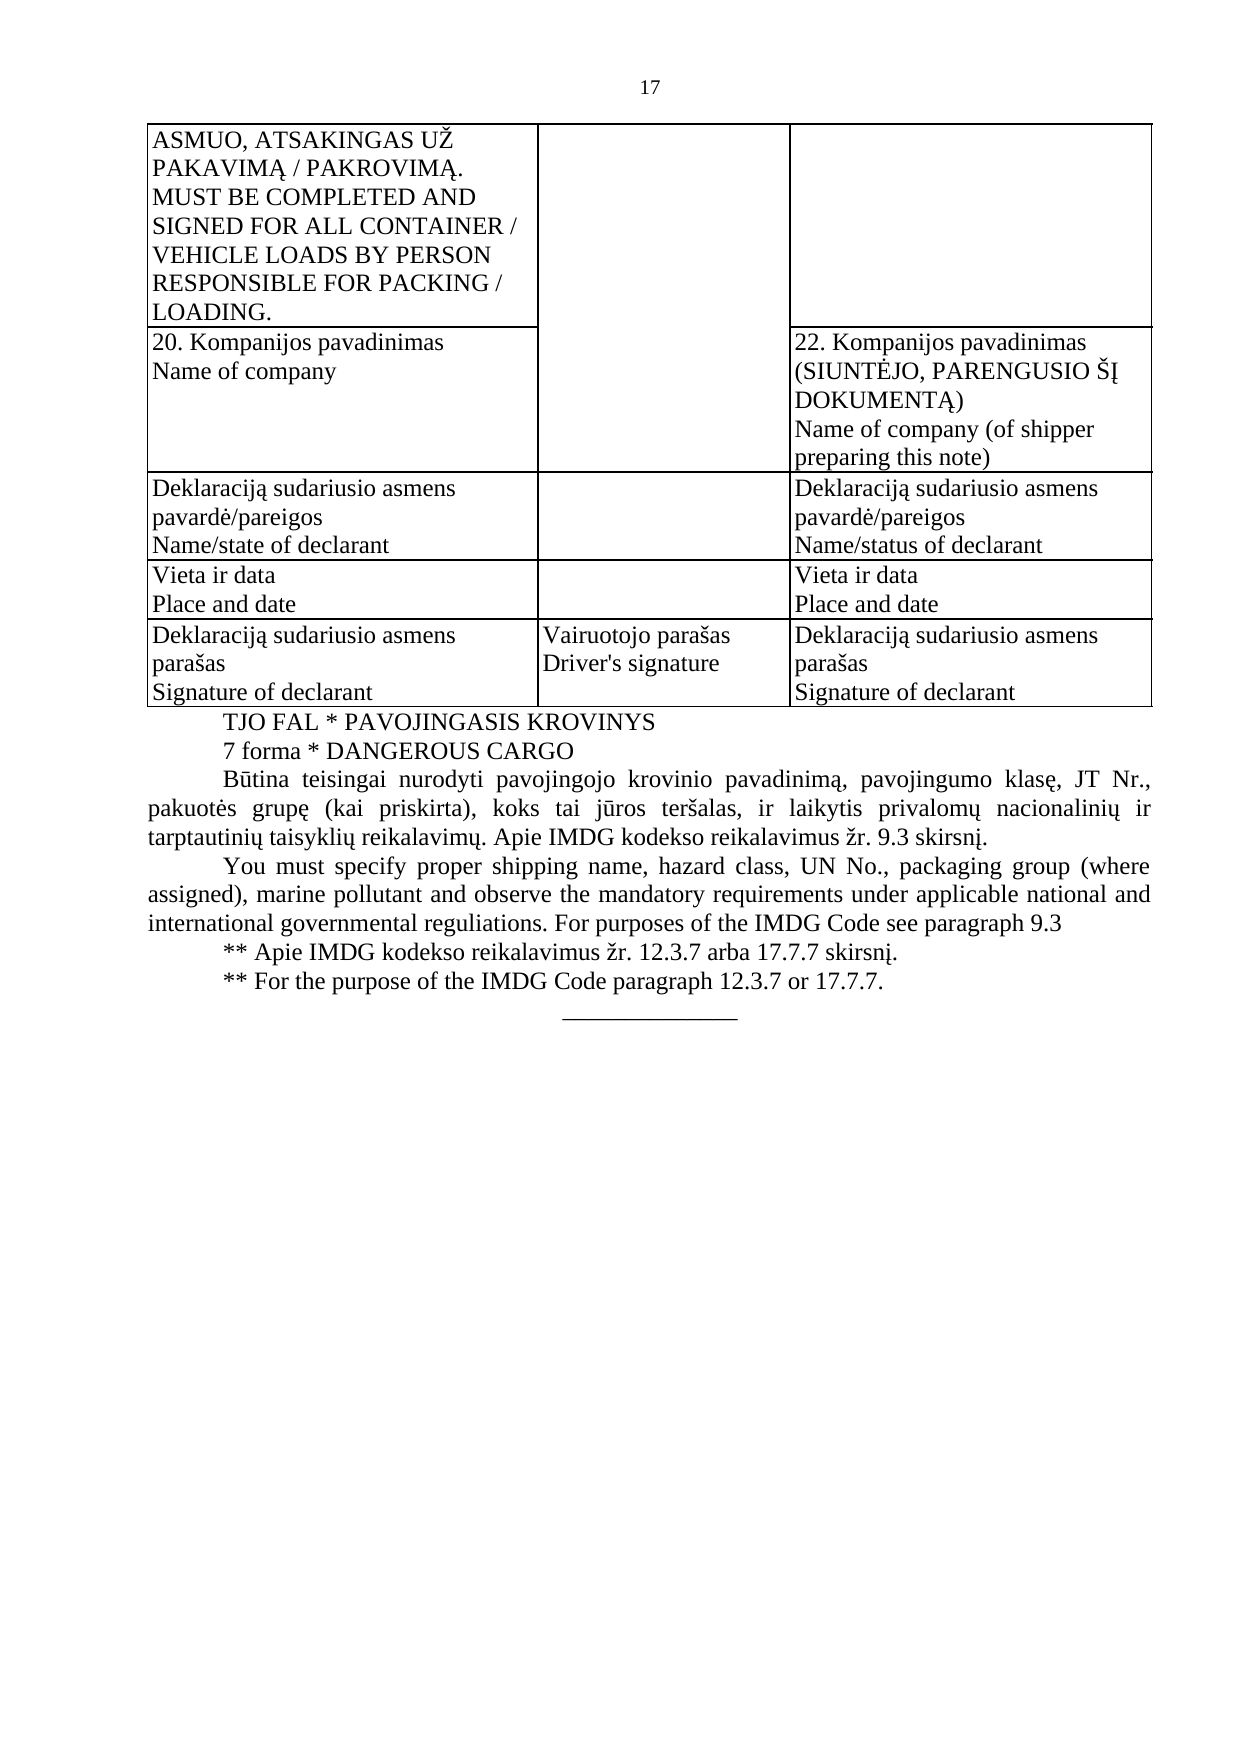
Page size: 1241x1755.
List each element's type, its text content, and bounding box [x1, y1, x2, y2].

table_cell ASMUO, ATSAKINGAS UŽ PAKAVIMĄ / PAKROVIMĄ. MUST BE COMPLETED AND SIGNED FOR ALL CONTAINER / VEHICLE LOADS BY PERSON RESPONSIBLE FOR PACKING / LOADING. [148, 125, 537, 326]
text You must specify proper shipping name, hazard class, UN No., packaging group (where assigned), marine pollutant and observe the mandatory requirements under applicable national and international governmental reguliations. For purposes of the IMDG Code see paragraph 9.3 [148, 851, 1152, 937]
text 7 forma * DANGEROUS CARGO [148, 736, 1152, 764]
table_cell Deklaraciją sudariusio asmens parašas Signature of declarant [148, 620, 537, 706]
text Būtina teisingai nurodyti pavojingojo krovinio pavadinimą, pavojingumo klasę, JT Nr., pakuotės grupę (kai priskirta), koks tai jūros teršalas, ir laikytis privalomų nacionalinių ir tarptautinių taisyklių reikalavimų. Apie IMDG kodekso reikalavimus žr. 9.3 skirsnį. [148, 764, 1152, 851]
table_cell 22. Kompanijos pavadinimas (SIUNTĖJO, PARENGUSIO ŠĮ DOKUMENTĄ) Name of company (of shipper preparing this note) [791, 328, 1151, 471]
text ** For the purpose of the IMDG Code paragraph 12.3.7 or 17.7.7. [148, 966, 1152, 994]
table_cell Vieta ir data Place and date [791, 561, 1151, 618]
table_cell [539, 473, 789, 559]
table_cell Vieta ir data Place and date [148, 561, 537, 618]
table_cell [791, 125, 1151, 326]
text ** Apie IMDG kodekso reikalavimus žr. 12.3.7 arba 17.7.7 skirsnį. [148, 937, 1152, 966]
table_cell Deklaraciją sudariusio asmens pavardė/pareigos Name/status of declarant [791, 473, 1151, 559]
table_cell [539, 125, 789, 471]
table_cell 20. Kompanijos pavadinimas Name of company [148, 328, 537, 471]
table_cell Deklaraciją sudariusio asmens parašas Signature of declarant [791, 620, 1151, 706]
table_cell Deklaraciją sudariusio asmens pavardė/pareigos Name/state of declarant [148, 473, 537, 559]
text ______________ [148, 994, 1152, 1023]
table_cell [539, 561, 789, 618]
text TJO FAL * PAVOJINGASIS KROVINYS [148, 707, 1152, 736]
table_cell Vairuotojo parašas Driver's signature [539, 620, 789, 706]
